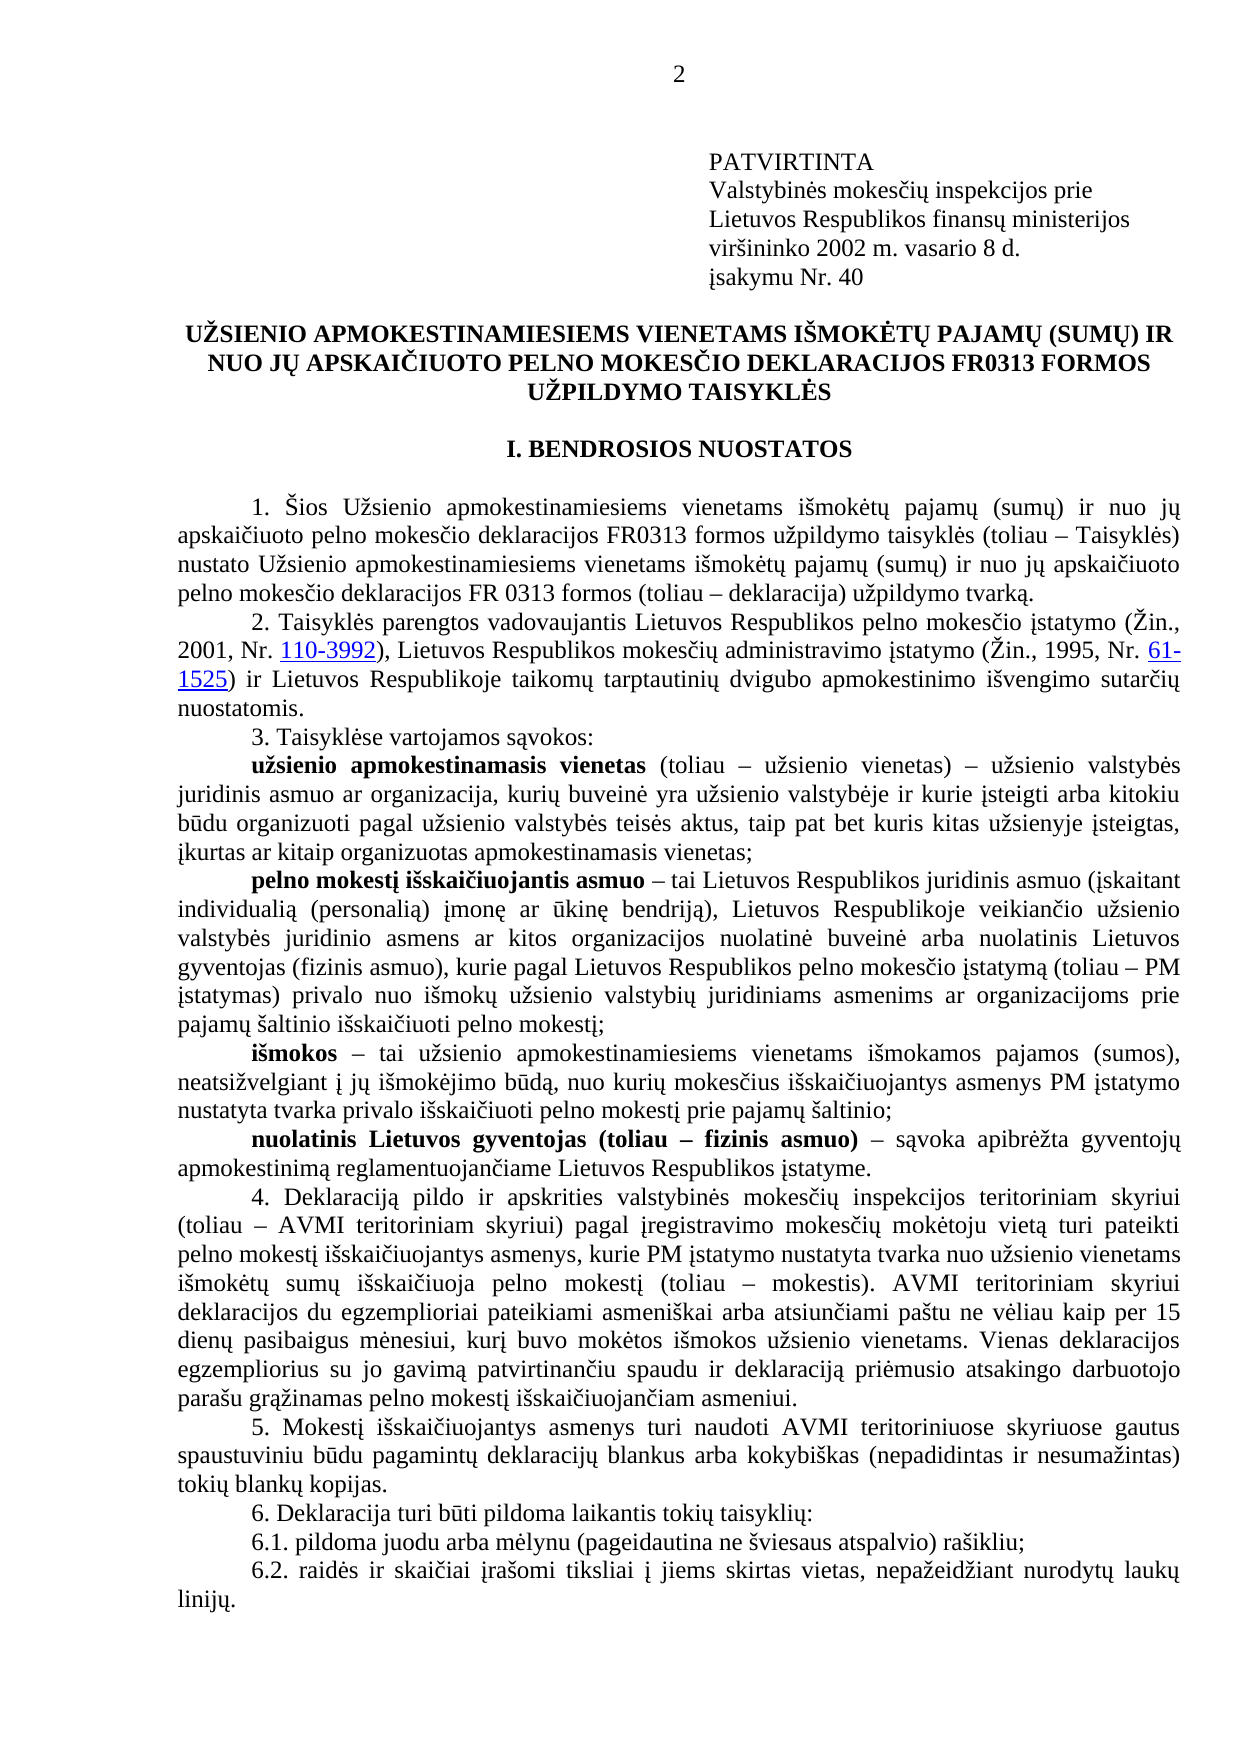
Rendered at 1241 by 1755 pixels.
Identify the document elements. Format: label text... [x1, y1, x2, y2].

text 5. Mokestį išskaičiuojantys asmenys turi naudoti AVMI teritoriniuose skyriuose gautus spaustuviniu būdu pagamintų deklaracijų blankus arba kokybiškas (nepadidintas ir nesumažintas) tokių blankų kopijas. [177, 1412, 1181, 1498]
text 1. Šios Užsienio apmokestinamiesiems vienetams išmokėtų pajamų (sumų) ir nuo jų apskaičiuoto pelno mokesčio deklaracijos FR0313 formos užpildymo taisyklės (toliau – Taisyklės) nustato Užsienio apmokestinamiesiems vienetams išmokėtų pajamų (sumų) ir nuo jų apskaičiuoto pelno mokesčio deklaracijos FR 0313 formos (toliau – deklaracija) užpildymo tvarką. [177, 492, 1181, 607]
text 6.1. pildoma juodu arba mėlynu (pageidautina ne šviesaus atspalvio) rašikliu; [177, 1527, 1181, 1556]
text 6.2. raidės ir skaičiai įrašomi tiksliai į jiems skirtas vietas, nepažeidžiant nurodytų laukų linijų. [177, 1556, 1181, 1613]
text pelno mokestį išskaičiuojantis asmuo – tai Lietuvos Respublikos juridinis asmuo (įskaitant individualią (personalią) įmonę ar ūkinę bendriją), Lietuvos Respublikoje veikiančio užsienio valstybės juridinio asmens ar kitos organizacijos nuolatinė buveinė arba nuolatinis Lietuvos gyventojas (fizinis asmuo), kurie pagal Lietuvos Respublikos pelno mokesčio įstatymą (toliau – PM įstatymas) privalo nuo išmokų užsienio valstybių juridiniams asmenims ar organizacijoms prie pajamų šaltinio išskaičiuoti pelno mokestį; [177, 866, 1181, 1038]
text išmokos – tai užsienio apmokestinamiesiems vienetams išmokamos pajamos (sumos), neatsižvelgiant į jų išmokėjimo būdą, nuo kurių mokesčius išskaičiuojantys asmenys PM įstatymo nustatyta tvarka privalo išskaičiuoti pelno mokestį prie pajamų šaltinio; [177, 1038, 1181, 1124]
text viršininko 2002 m. vasario 8 d. [177, 233, 1181, 262]
text 3. Taisyklėse vartojamos sąvokos: [177, 722, 1181, 751]
text įsakymu Nr. 40 [177, 262, 1181, 291]
text I. BENDROSIOS NUOSTATOS [177, 434, 1181, 463]
text UŽSIENIO APMOKESTINAMIESIEMS VIENETAMS IŠMOKĖTŲ PAJAMŲ (SUMŲ) IR NUO JŲ APSKAIČIUOTO PELNO MOKESČIO DEKLARACIJOS FR0313 FORMOS UŽPILDYMO TAISYKLĖS [177, 319, 1181, 406]
text 6. Deklaracija turi būti pildoma laikantis tokių taisyklių: [177, 1498, 1181, 1527]
text 2. Taisyklės parengtos vadovaujantis Lietuvos Respublikos pelno mokesčio įstatymo (Žin., 2001, Nr. 110-3992), Lietuvos Respublikos mokesčių administravimo įstatymo (Žin., 1995, Nr. 61-1525) ir Lietuvos Respublikoje taikomų tarptautinių dvigubo apmokestinimo išvengimo sutarčių nuostatomis. [177, 607, 1181, 722]
text PATVIRTINTA [177, 147, 1181, 176]
text užsienio apmokestinamasis vienetas (toliau – užsienio vienetas) – užsienio valstybės juridinis asmuo ar organizacija, kurių buveinė yra užsienio valstybėje ir kurie įsteigti arba kitokiu būdu organizuoti pagal užsienio valstybės teisės aktus, taip pat bet kuris kitas užsienyje įsteigtas, įkurtas ar kitaip organizuotas apmokestinamasis vienetas; [177, 751, 1181, 866]
text 4. Deklaraciją pildo ir apskrities valstybinės mokesčių inspekcijos teritoriniam skyriui (toliau – AVMI teritoriniam skyriui) pagal įregistravimo mokesčių mokėtoju vietą turi pateikti pelno mokestį išskaičiuojantys asmenys, kurie PM įstatymo nustatyta tvarka nuo užsienio vienetams išmokėtų sumų išskaičiuoja pelno mokestį (toliau – mokestis). AVMI teritoriniam skyriui deklaracijos du egzemplioriai pateikiami asmeniškai arba atsiunčiami paštu ne vėliau kaip per 15 dienų pasibaigus mėnesiui, kurį buvo mokėtos išmokos užsienio vienetams. Vienas deklaracijos egzempliorius su jo gavimą patvirtinančiu spaudu ir deklaraciją priėmusio atsakingo darbuotojo parašu grąžinamas pelno mokestį išskaičiuojančiam asmeniui. [177, 1182, 1181, 1412]
text nuolatinis Lietuvos gyventojas (toliau – fizinis asmuo) – sąvoka apibrėžta gyventojų apmokestinimą reglamentuojančiame Lietuvos Respublikos įstatyme. [177, 1124, 1181, 1182]
text Lietuvos Respublikos finansų ministerijos [177, 204, 1181, 233]
text Valstybinės mokesčių inspekcijos prie [177, 176, 1181, 204]
